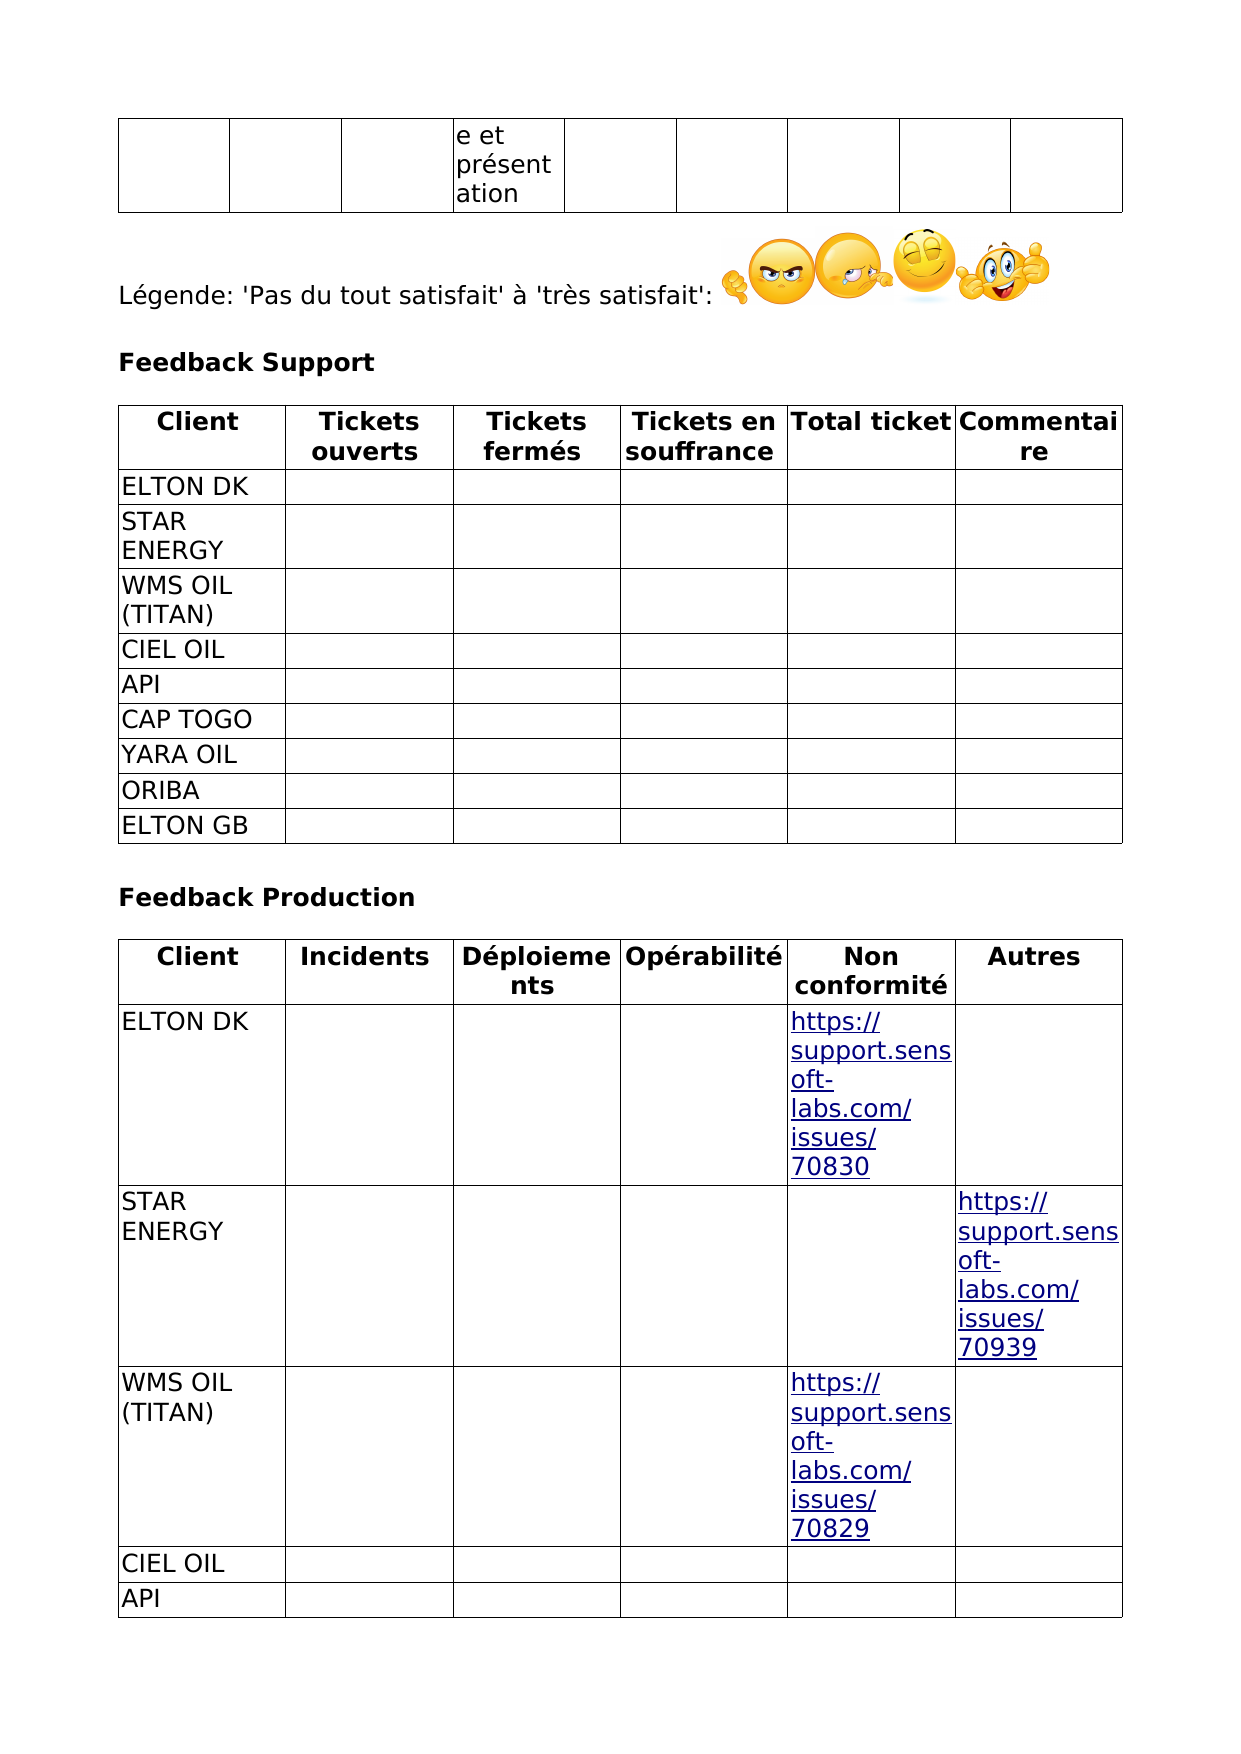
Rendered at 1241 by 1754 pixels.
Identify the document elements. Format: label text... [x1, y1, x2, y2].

table_cell https://support.sensoft-labs.com/issues/70830 [788, 1005, 955, 1184]
table_cell [956, 1547, 1122, 1582]
table_cell [788, 119, 899, 212]
table_cell YARA OIL [119, 739, 285, 773]
table_cell STAR ENERGY [119, 1186, 285, 1366]
table_cell [788, 669, 955, 703]
table_cell [788, 774, 955, 808]
table_cell [788, 1186, 955, 1366]
table_cell [788, 1583, 955, 1617]
table_cell [230, 119, 341, 212]
table_cell [621, 1547, 787, 1582]
table_header Déploiements [454, 940, 620, 1004]
table_cell [454, 634, 620, 667]
table_cell [454, 1186, 620, 1366]
text Légende: 'Pas du tout satisfait' à 'très satisfait': [118, 226, 1122, 311]
table_cell [956, 1583, 1122, 1617]
table_cell [454, 669, 620, 703]
table_header Tickets en souffrance [621, 406, 787, 469]
table_cell [621, 505, 787, 568]
table_cell [286, 1367, 453, 1546]
table_cell CIEL OIL [119, 634, 285, 667]
table_cell API [119, 669, 285, 703]
table_cell [454, 809, 620, 843]
table_cell [956, 505, 1122, 568]
table_cell [788, 739, 955, 773]
table_cell [621, 1583, 787, 1617]
table_cell [621, 1005, 787, 1184]
table_cell [788, 569, 955, 632]
table_cell [342, 119, 453, 212]
table_header Client [119, 406, 285, 469]
table_cell [621, 634, 787, 667]
table_cell [677, 119, 787, 212]
subtitle Feedback Production [118, 883, 1122, 912]
table_cell [286, 505, 453, 568]
table_cell e et présentation [454, 119, 564, 212]
table_cell [454, 1583, 620, 1617]
table_cell [286, 1186, 453, 1366]
table_cell [286, 1005, 453, 1184]
table_header Tickets ouverts [286, 406, 453, 469]
table_cell [286, 1583, 453, 1617]
table_header Incidents [286, 940, 453, 1004]
table_cell [956, 1367, 1122, 1546]
table_cell https://support.sensoft-labs.com/issues/70829 [788, 1367, 955, 1546]
table_header Tickets fermés [454, 406, 620, 469]
table_cell [956, 774, 1122, 808]
table_cell [621, 774, 787, 808]
table_cell [454, 1547, 620, 1582]
table_cell [286, 704, 453, 738]
table_cell [621, 704, 787, 738]
table_cell [956, 569, 1122, 632]
table_cell [788, 470, 955, 504]
table_header Commentaire [956, 406, 1122, 469]
picture [721, 226, 1050, 305]
table_cell [621, 569, 787, 632]
table_cell [454, 569, 620, 632]
table_header Autres [956, 940, 1122, 1004]
table_cell [788, 634, 955, 667]
table_cell [788, 704, 955, 738]
table_cell [286, 1547, 453, 1582]
table_cell https://support.sensoft-labs.com/issues/70939 [956, 1186, 1122, 1366]
table_cell [956, 470, 1122, 504]
table_cell CAP TOGO [119, 704, 285, 738]
table_cell [454, 774, 620, 808]
table_cell ELTON GB [119, 809, 285, 843]
table_cell [454, 704, 620, 738]
table_cell [565, 119, 676, 212]
table_cell [1011, 119, 1122, 212]
table_cell [286, 669, 453, 703]
table_cell ELTON DK [119, 470, 285, 504]
table_cell WMS OIL (TITAN) [119, 1367, 285, 1546]
table_cell [621, 739, 787, 773]
table_cell [956, 739, 1122, 773]
table_cell [788, 1547, 955, 1582]
table_cell [454, 505, 620, 568]
table_header Client [119, 940, 285, 1004]
table_cell [621, 809, 787, 843]
table_cell [454, 1367, 620, 1546]
table_cell [621, 669, 787, 703]
table_cell [286, 470, 453, 504]
table_cell ORIBA [119, 774, 285, 808]
table_cell WMS OIL (TITAN) [119, 569, 285, 632]
table_cell STAR ENERGY [119, 505, 285, 568]
table_cell [286, 739, 453, 773]
table_cell [956, 634, 1122, 667]
table_cell [900, 119, 1010, 212]
table_cell [956, 1005, 1122, 1184]
table_cell [286, 569, 453, 632]
subtitle Feedback Support [118, 348, 1122, 377]
table_cell [621, 470, 787, 504]
table_cell [788, 809, 955, 843]
table_cell API [119, 1583, 285, 1617]
table_cell [454, 739, 620, 773]
table_cell [286, 634, 453, 667]
table_cell [454, 1005, 620, 1184]
table_header Non conformité [788, 940, 955, 1004]
table_header Opérabilité [621, 940, 787, 1004]
table_cell ELTON DK [119, 1005, 285, 1184]
table_cell [454, 470, 620, 504]
table_cell [621, 1367, 787, 1546]
table_cell [286, 774, 453, 808]
table_cell [286, 809, 453, 843]
table_cell [621, 1186, 787, 1366]
table_cell [788, 505, 955, 568]
table_cell [956, 669, 1122, 703]
table_cell [956, 809, 1122, 843]
table_header Total ticket [788, 406, 955, 469]
table_cell [119, 119, 229, 212]
table_cell [956, 704, 1122, 738]
table_cell CIEL OIL [119, 1547, 285, 1582]
